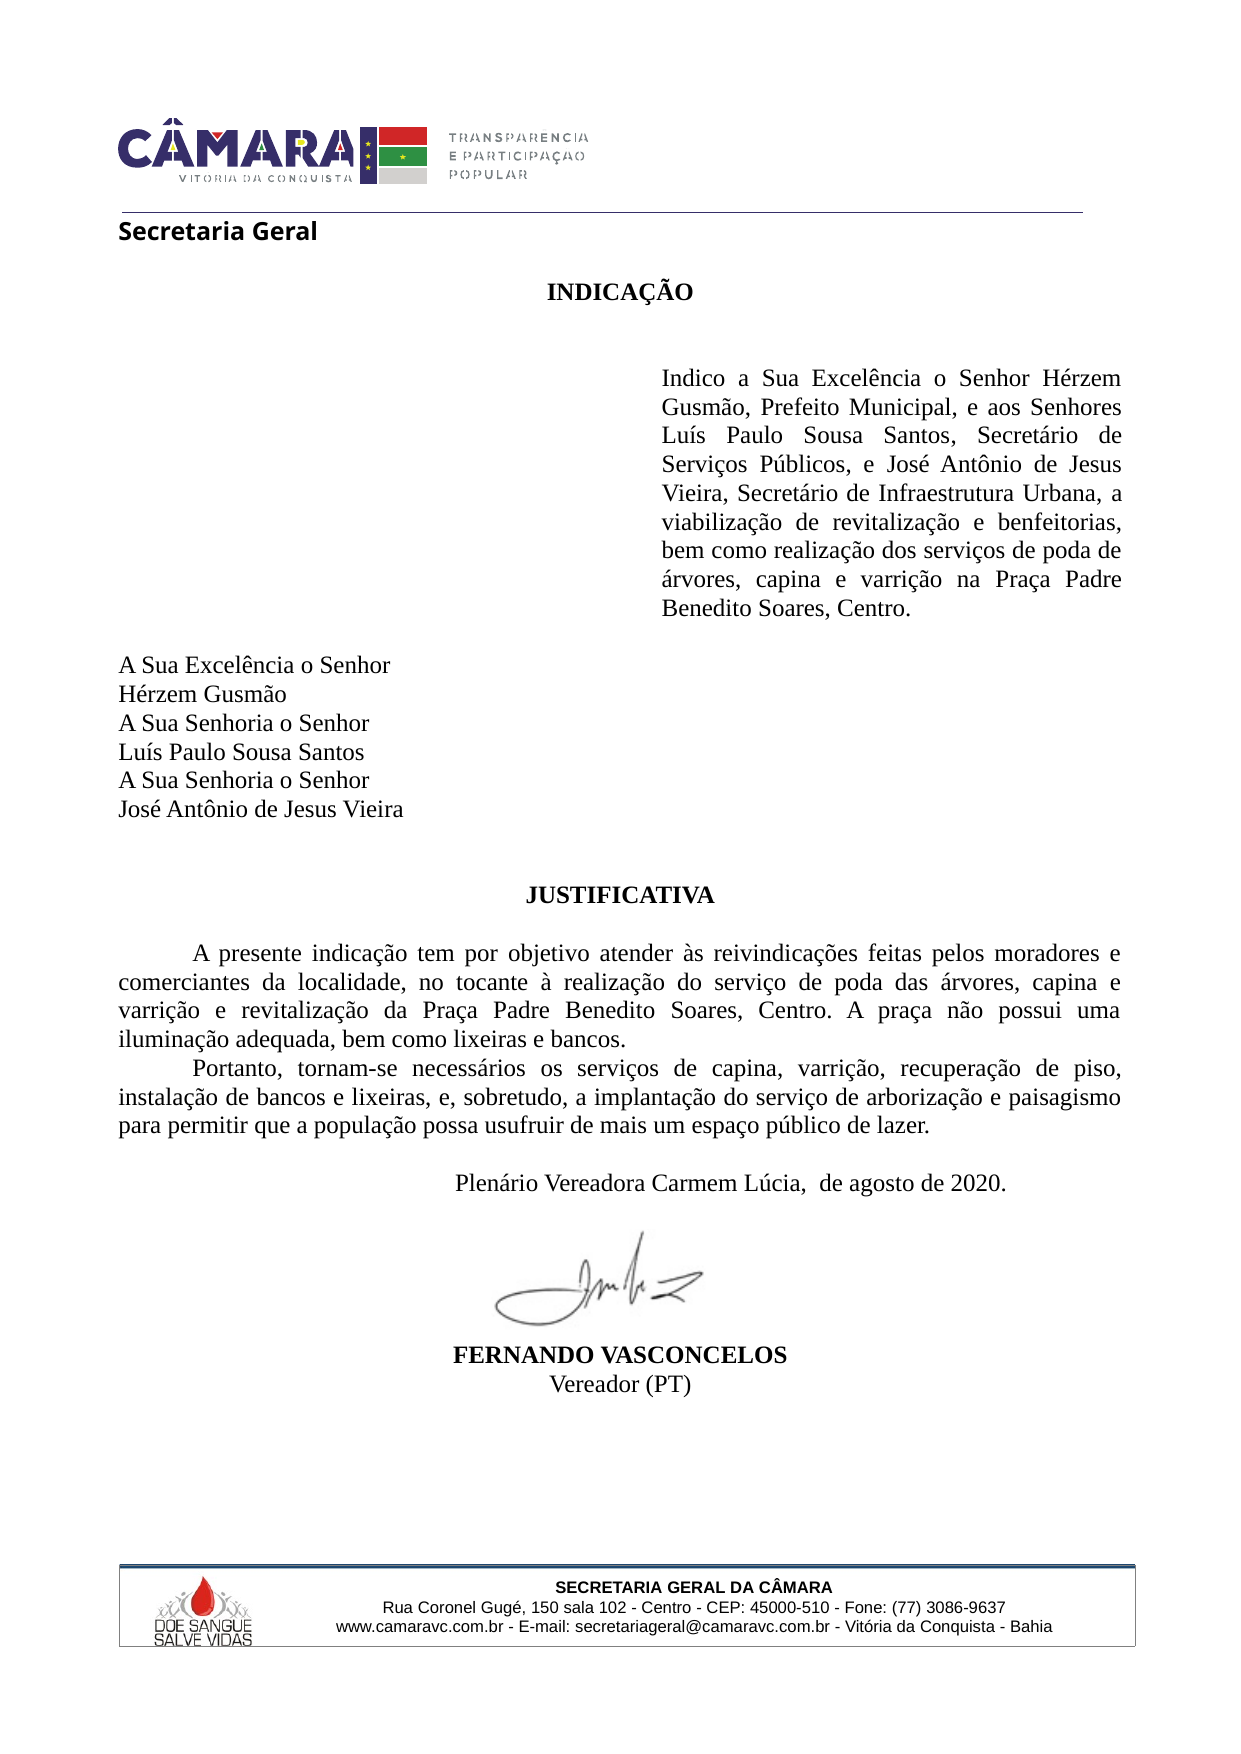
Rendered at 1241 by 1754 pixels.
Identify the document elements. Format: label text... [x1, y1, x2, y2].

picture [479, 1229, 739, 1339]
text JUSTIFICATIVA [118, 880, 1122, 909]
text Vereador (PT) [118, 1369, 1122, 1398]
text FERNANDO VASCONCELOS [118, 1340, 1122, 1369]
text A Sua Senhoria o Senhor [118, 708, 1122, 737]
text Portanto, tornam-se necessários os serviços de capina, varrição, recuperação de piso, instalação de bancos e lixeiras, e, sobretudo, a implantação do serviço de arborização e paisagismo para permitir que a população possa usufruir de mais um espaço público de lazer. [118, 1053, 1122, 1139]
text Plenário Vereadora Carmem Lúcia, de agosto de 2020. [455, 1168, 1122, 1197]
text Indico a Sua Excelência o Senhor Hérzem Gusmão, Prefeito Municipal, e aos Senhores Luís Paulo Sousa Santos, Secretário de Serviços Públicos, e José Antônio de Jesus Vieira, Secretário de Infraestrutura Urbana, a viabilização de revitalização e benfeitorias, bem como realização dos serviços de poda de árvores, capina e varrição na Praça Padre Benedito Soares, Centro. [661, 363, 1122, 622]
picture [120, 1566, 1135, 1646]
text Hérzem Gusmão [118, 679, 1122, 708]
text A presente indicação tem por objetivo atender às reivindicações feitas pelos moradores e comerciantes da localidade, no tocante à realização do serviço de poda das árvores, capina e varrição e revitalização da Praça Padre Benedito Soares, Centro. A praça não possui uma iluminação adequada, bem como lixeiras e bancos. [118, 938, 1122, 1053]
text Luís Paulo Sousa Santos [118, 737, 1122, 765]
text A Sua Senhoria o Senhor [118, 765, 1122, 794]
text A Sua Excelência o Senhor [118, 650, 1122, 679]
text José Antônio de Jesus Vieira [118, 794, 1122, 823]
text INDICAÇÃO [118, 277, 1122, 305]
